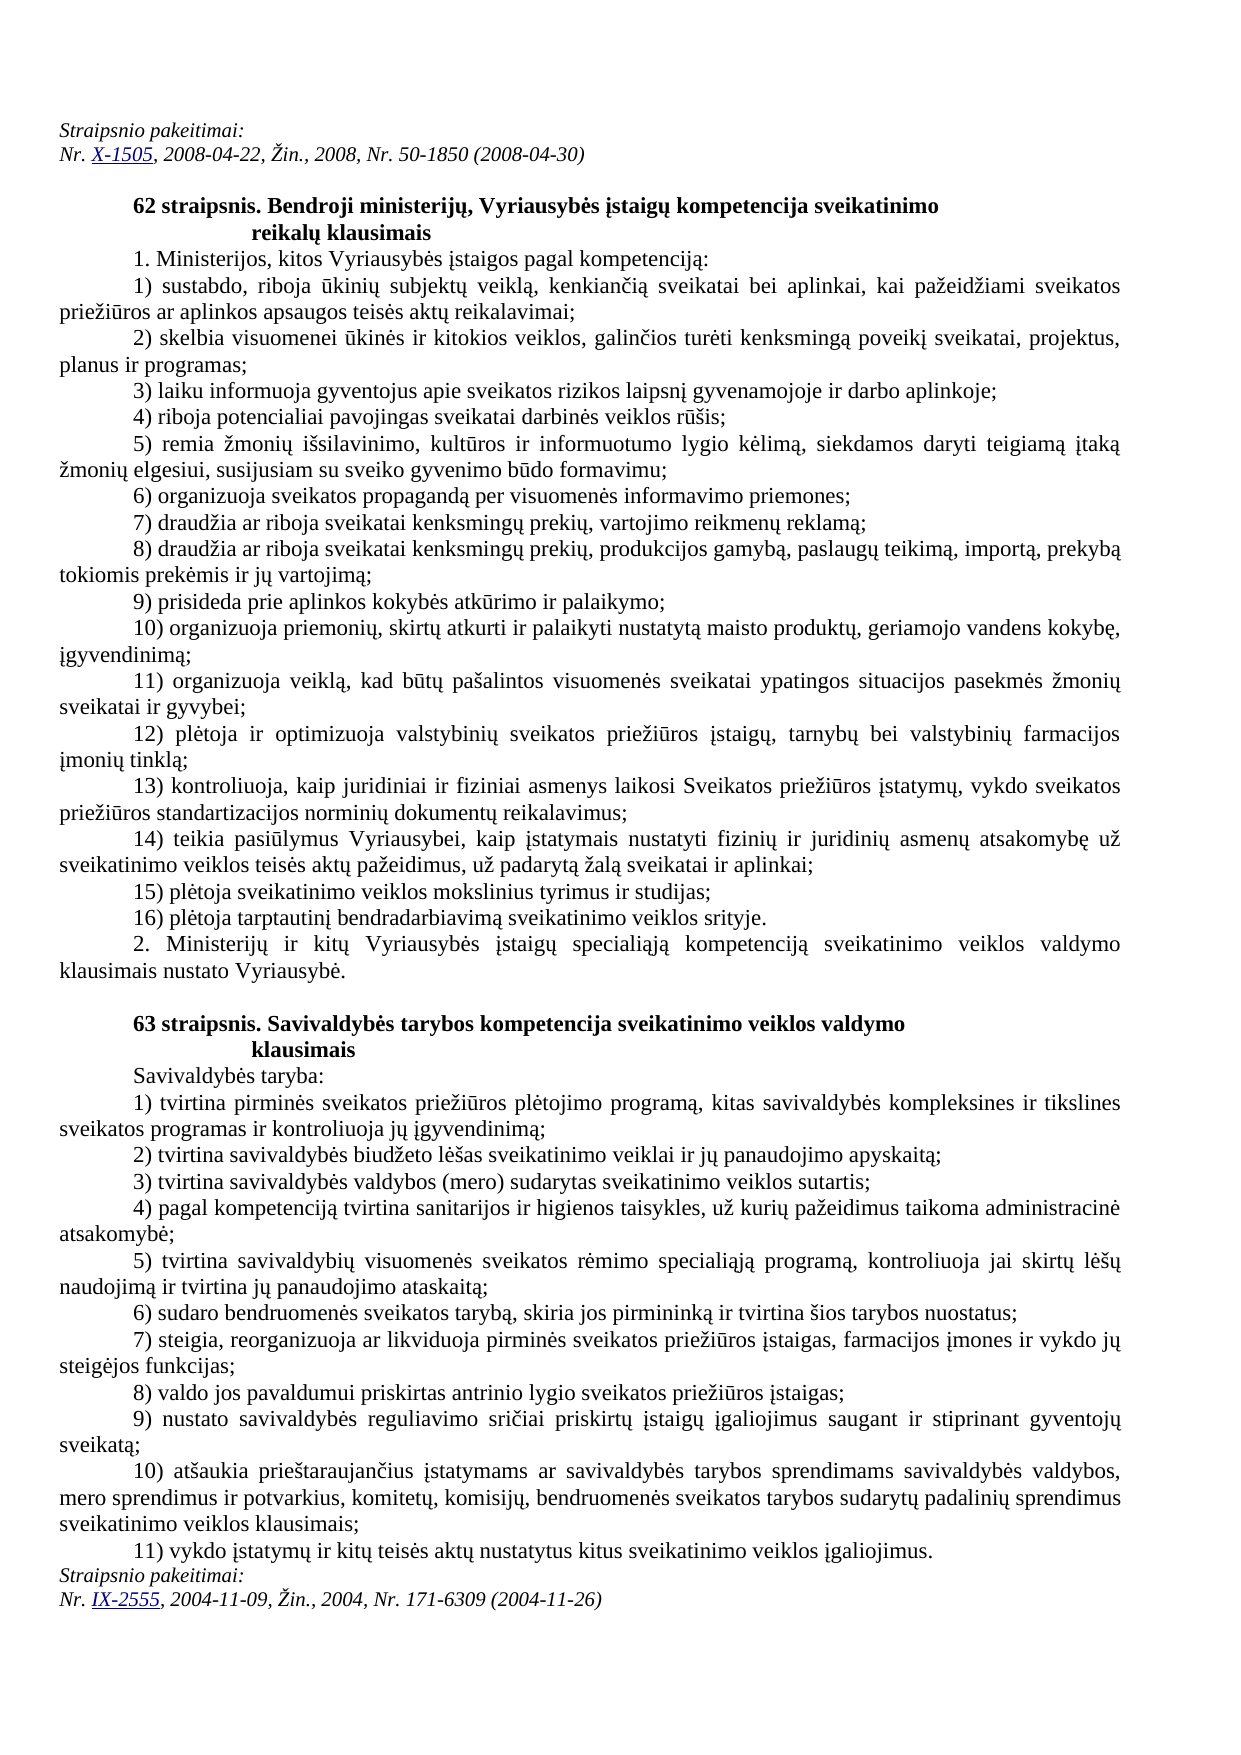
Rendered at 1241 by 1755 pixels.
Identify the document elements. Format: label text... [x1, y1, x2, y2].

text reikalų klausimais [251, 219, 1122, 245]
text 4) pagal kompetenciją tvirtina sanitarijos ir higienos taisykles, už kurių pažeidimus taikoma administracinė atsakomybė; [59, 1194, 1122, 1247]
text klausimais [251, 1036, 1122, 1062]
text 3) laiku informuoja gyventojus apie sveikatos rizikos laipsnį gyvenamojoje ir darbo aplinkoje; [59, 377, 1122, 403]
text Straipsnio pakeitimai: [59, 118, 1122, 142]
text 1. Ministerijos, kitos Vyriausybės įstaigos pagal kompetenciją: [59, 245, 1122, 272]
text 5) remia žmonių išsilavinimo, kultūros ir informuotumo lygio kėlimą, siekdamos daryti teigiamą įtaką žmonių elgesiui, susijusiam su sveiko gyvenimo būdo formavimu; [59, 430, 1122, 482]
text Savivaldybės taryba: [59, 1062, 1122, 1089]
text 1) sustabdo, riboja ūkinių subjektų veiklą, kenkiančią sveikatai bei aplinkai, kai pažeidžiami sveikatos priežiūros ar aplinkos apsaugos teisės aktų reikalavimai; [59, 272, 1122, 324]
text 3) tvirtina savivaldybės valdybos (mero) sudarytas sveikatinimo veiklos sutartis; [59, 1168, 1122, 1194]
text 7) draudžia ar riboja sveikatai kenksmingų prekių, vartojimo reikmenų reklamą; [59, 509, 1122, 535]
text 8) valdo jos pavaldumui priskirtas antrinio lygio sveikatos priežiūros įstaigas; [59, 1378, 1122, 1405]
text 16) plėtoja tarptautinį bendradarbiavimą sveikatinimo veiklos srityje. [59, 904, 1122, 931]
text 7) steigia, reorganizuoja ar likviduoja pirminės sveikatos priežiūros įstaigas, farmacijos įmones ir vykdo jų steigėjos funkcijas; [59, 1326, 1122, 1378]
text 6) organizuoja sveikatos propagandą per visuomenės informavimo priemones; [59, 482, 1122, 509]
text 4) riboja potencialiai pavojingas sveikatai darbinės veiklos rūšis; [59, 403, 1122, 430]
text 13) kontroliuoja, kaip juridiniai ir fiziniai asmenys laikosi Sveikatos priežiūros įstatymų, vykdo sveikatos priežiūros standartizacijos norminių dokumentų reikalavimus; [59, 772, 1122, 825]
text 10) organizuoja priemonių, skirtų atkurti ir palaikyti nustatytą maisto produktų, geriamojo vandens kokybę, įgyvendinimą; [59, 614, 1122, 667]
text 6) sudaro bendruomenės sveikatos tarybą, skiria jos pirmininką ir tvirtina šios tarybos nuostatus; [59, 1299, 1122, 1326]
text 1) tvirtina pirminės sveikatos priežiūros plėtojimo programą, kitas savivaldybės kompleksines ir tikslines sveikatos programas ir kontroliuoja jų įgyvendinimą; [59, 1089, 1122, 1141]
text 10) atšaukia prieštaraujančius įstatymams ar savivaldybės tarybos sprendimams savivaldybės valdybos, mero sprendimus ir potvarkius, komitetų, komisijų, bendruomenės sveikatos tarybos sudarytų padalinių sprendimus sveikatinimo veiklos klausimais; [59, 1458, 1122, 1537]
text 62 straipsnis. Bendroji ministerijų, Vyriausybės įstaigų kompetencija sveikatinimo [59, 193, 1122, 219]
text 11) vykdo įstatymų ir kitų teisės aktų nustatytus kitus sveikatinimo veiklos įgaliojimus. [59, 1537, 1122, 1563]
text 9) nustato savivaldybės reguliavimo sričiai priskirtų įstaigų įgaliojimus saugant ir stiprinant gyventojų sveikatą; [59, 1405, 1122, 1458]
text 11) organizuoja veiklą, kad būtų pašalintos visuomenės sveikatai ypatingos situacijos pasekmės žmonių sveikatai ir gyvybei; [59, 667, 1122, 720]
text 15) plėtoja sveikatinimo veiklos mokslinius tyrimus ir studijas; [59, 878, 1122, 904]
text 5) tvirtina savivaldybių visuomenės sveikatos rėmimo specialiąją programą, kontroliuoja jai skirtų lėšų naudojimą ir tvirtina jų panaudojimo ataskaitą; [59, 1247, 1122, 1299]
text 2. Ministerijų ir kitų Vyriausybės įstaigų specialiąją kompetenciją sveikatinimo veiklos valdymo klausimais nustato Vyriausybė. [59, 931, 1122, 983]
text Nr. X-1505, 2008-04-22, Žin., 2008, Nr. 50-1850 (2008-04-30) [59, 142, 1122, 166]
text 14) teikia pasiūlymus Vyriausybei, kaip įstatymais nustatyti fizinių ir juridinių asmenų atsakomybę už sveikatinimo veiklos teisės aktų pažeidimus, už padarytą žalą sveikatai ir aplinkai; [59, 825, 1122, 878]
text 12) plėtoja ir optimizuoja valstybinių sveikatos priežiūros įstaigų, tarnybų bei valstybinių farmacijos įmonių tinklą; [59, 720, 1122, 772]
text Nr. IX-2555, 2004-11-09, Žin., 2004, Nr. 171-6309 (2004-11-26) [59, 1587, 1122, 1611]
text 2) tvirtina savivaldybės biudžeto lėšas sveikatinimo veiklai ir jų panaudojimo apyskaitą; [59, 1141, 1122, 1168]
text 8) draudžia ar riboja sveikatai kenksmingų prekių, produkcijos gamybą, paslaugų teikimą, importą, prekybą tokiomis prekėmis ir jų vartojimą; [59, 535, 1122, 588]
text Straipsnio pakeitimai: [59, 1563, 1122, 1587]
text 63 straipsnis. Savivaldybės tarybos kompetencija sveikatinimo veiklos valdymo [133, 1009, 1122, 1036]
text 9) prisideda prie aplinkos kokybės atkūrimo ir palaikymo; [59, 588, 1122, 614]
text 2) skelbia visuomenei ūkinės ir kitokios veiklos, galinčios turėti kenksmingą poveikį sveikatai, projektus, planus ir programas; [59, 324, 1122, 377]
